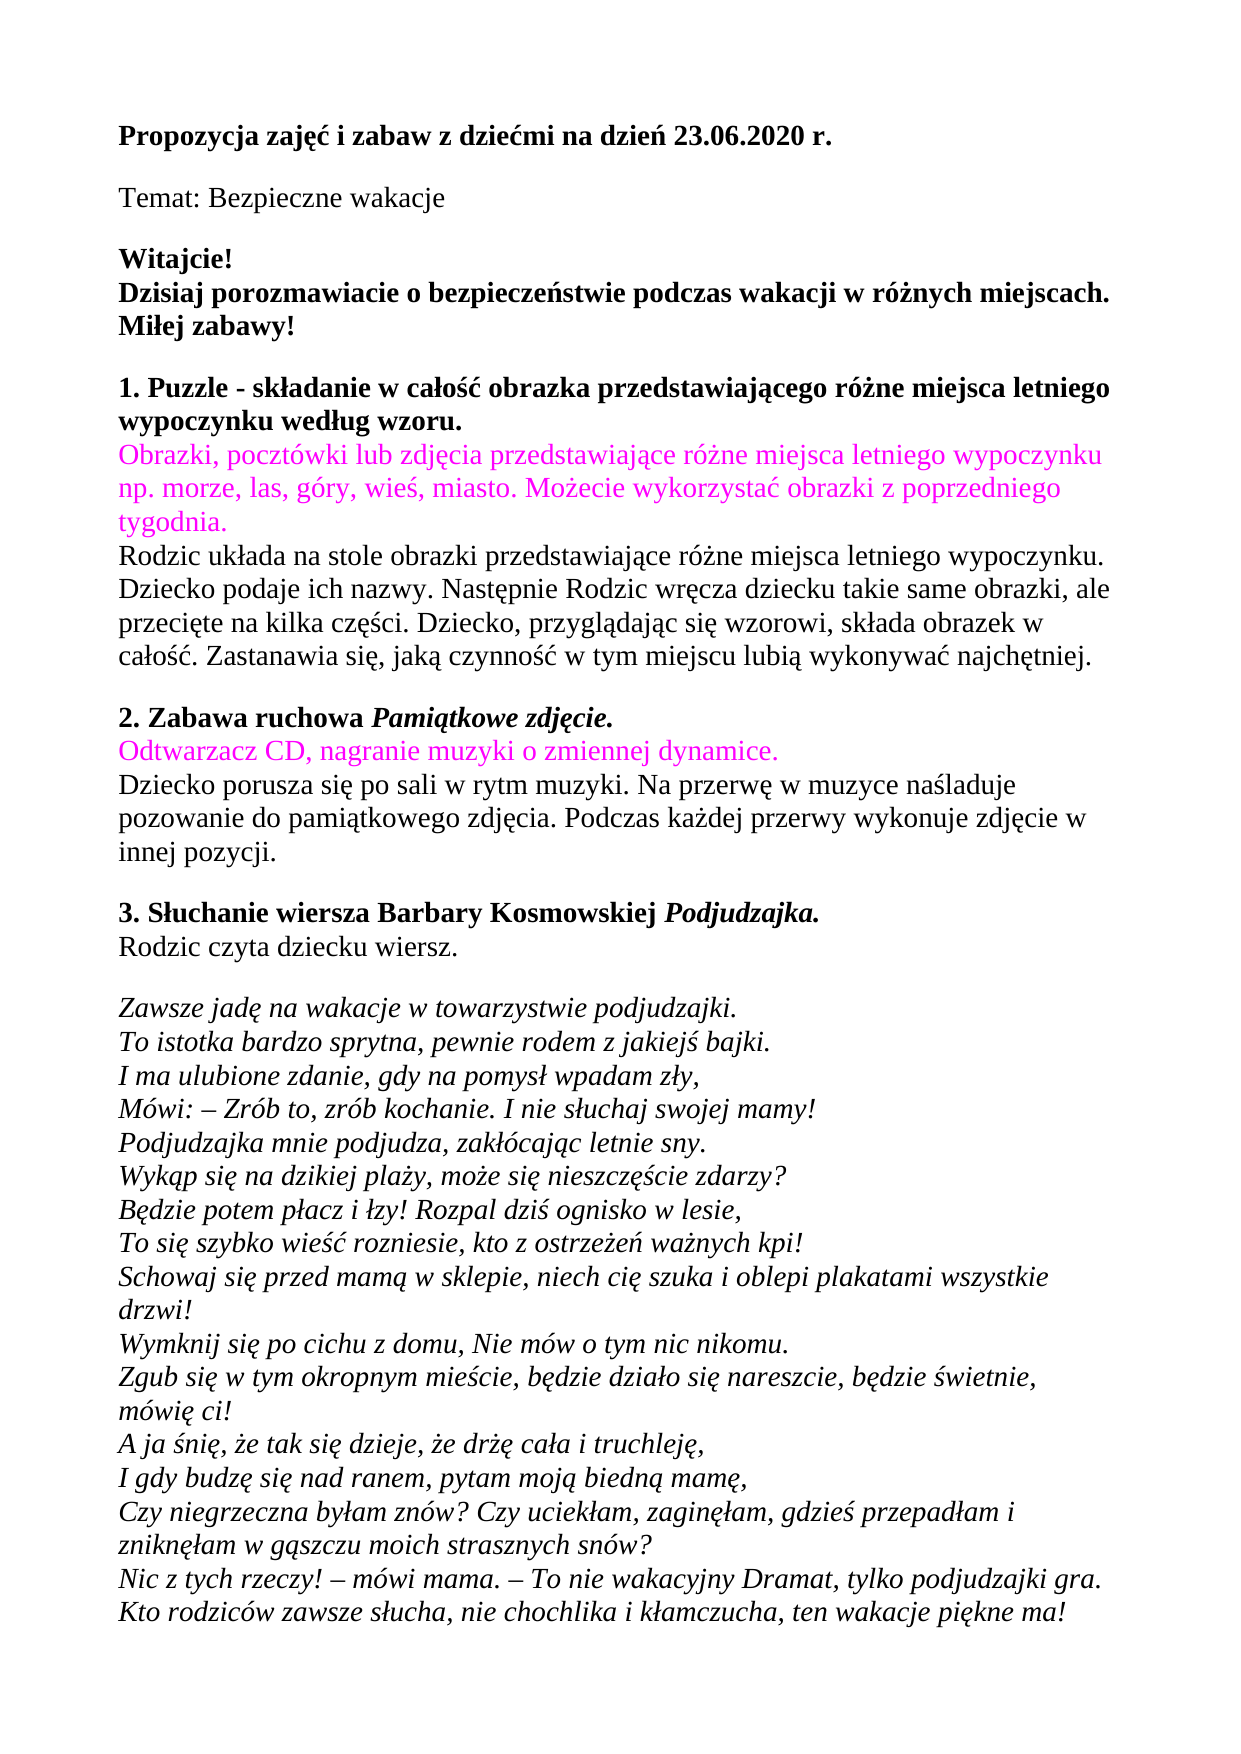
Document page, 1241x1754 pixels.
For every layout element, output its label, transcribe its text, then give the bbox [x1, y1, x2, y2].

text Dziecko porusza się po sali w rytm muzyki. Na przerwę w muzyce naśladuje pozowanie do pamiątkowego zdjęcia. Podczas każdej przerwy wykonuje zdjęcie w innej pozycji. [118, 767, 1122, 867]
text I ma ulubione zdanie, gdy na pomysł wpadam zły, [118, 1058, 1122, 1091]
text Propozycja zajęć i zabaw z dziećmi na dzień 23.06.2020 r. [118, 118, 1122, 152]
text Rodzic układa na stole obrazki przedstawiające różne miejsca letniego wypoczynku. Dziecko podaje ich nazwy. Następnie Rodzic wręcza dziecku takie same obrazki, ale przecięte na kilka części. Dziecko, przyglądając się wzorowi, składa obrazek w całość. Zastanawia się, jaką czynność w tym miejscu lubią wykonywać najchętniej. [118, 538, 1122, 672]
text Zawsze jadę na wakacje w towarzystwie podjudzajki. [118, 991, 1122, 1024]
text Witajcie! [118, 241, 1122, 275]
text Miłej zabawy! [118, 308, 1122, 342]
text Wymknij się po cichu z domu, Nie mów o tym nic nikomu. [118, 1326, 1122, 1359]
text Będzie potem płacz i łzy! Rozpal dziś ognisko w lesie, [118, 1192, 1122, 1225]
text To istotka bardzo sprytna, pewnie rodem z jakiejś bajki. [118, 1024, 1122, 1058]
text Wykąp się na dzikiej plaży, może się nieszczęście zdarzy? [118, 1158, 1122, 1192]
text Czy niegrzeczna byłam znów? Czy uciekłam, zaginęłam, gdzieś przepadłam i zniknęłam w gąszczu moich strasznych snów? [118, 1494, 1122, 1561]
text 3. Słuchanie wiersza Barbary Kosmowskiej Podjudzajka. [118, 896, 1122, 929]
text 2. Zabawa ruchowa Pamiątkowe zdjęcie. [118, 700, 1122, 733]
text Odtwarzacz CD, nagranie muzyki o zmiennej dynamice. [118, 733, 1122, 767]
text Rodzic czyta dziecku wiersz. [118, 929, 1122, 963]
text Zgub się w tym okropnym mieście, będzie działo się nareszcie, będzie świetnie, mówię ci! [118, 1359, 1122, 1427]
text A ja śnię, że tak się dzieje, że drżę cała i truchleję, [118, 1427, 1122, 1460]
text Temat: Bezpieczne wakacje [118, 180, 1122, 213]
text Mówi: – Zrób to, zrób kochanie. I nie słuchaj swojej mamy! [118, 1091, 1122, 1125]
text Nic z tych rzeczy! – mówi mama. – To nie wakacyjny Dramat, tylko podjudzajki gra. [118, 1561, 1122, 1594]
text I gdy budzę się nad ranem, pytam moją biedną mamę, [118, 1460, 1122, 1494]
text 1. Puzzle - składanie w całość obrazka przedstawiającego różne miejsca letniego wypoczynku według wzoru. [118, 370, 1122, 437]
text Obrazki, pocztówki lub zdjęcia przedstawiające różne miejsca letniego wypoczynku np. morze, las, góry, wieś, miasto. Możecie wykorzystać obrazki z poprzedniego tygodnia. [118, 437, 1122, 538]
text To się szybko wieść rozniesie, kto z ostrzeżeń ważnych kpi! [118, 1225, 1122, 1259]
text Dzisiaj porozmawiacie o bezpieczeństwie podczas wakacji w różnych miejscach. [118, 275, 1122, 308]
text Schowaj się przed mamą w sklepie, niech cię szuka i oblepi plakatami wszystkie drzwi! [118, 1259, 1122, 1326]
text Kto rodziców zawsze słucha, nie chochlika i kłamczucha, ten wakacje piękne ma! [118, 1594, 1122, 1628]
text Podjudzajka mnie podjudza, zakłócając letnie sny. [118, 1125, 1122, 1158]
